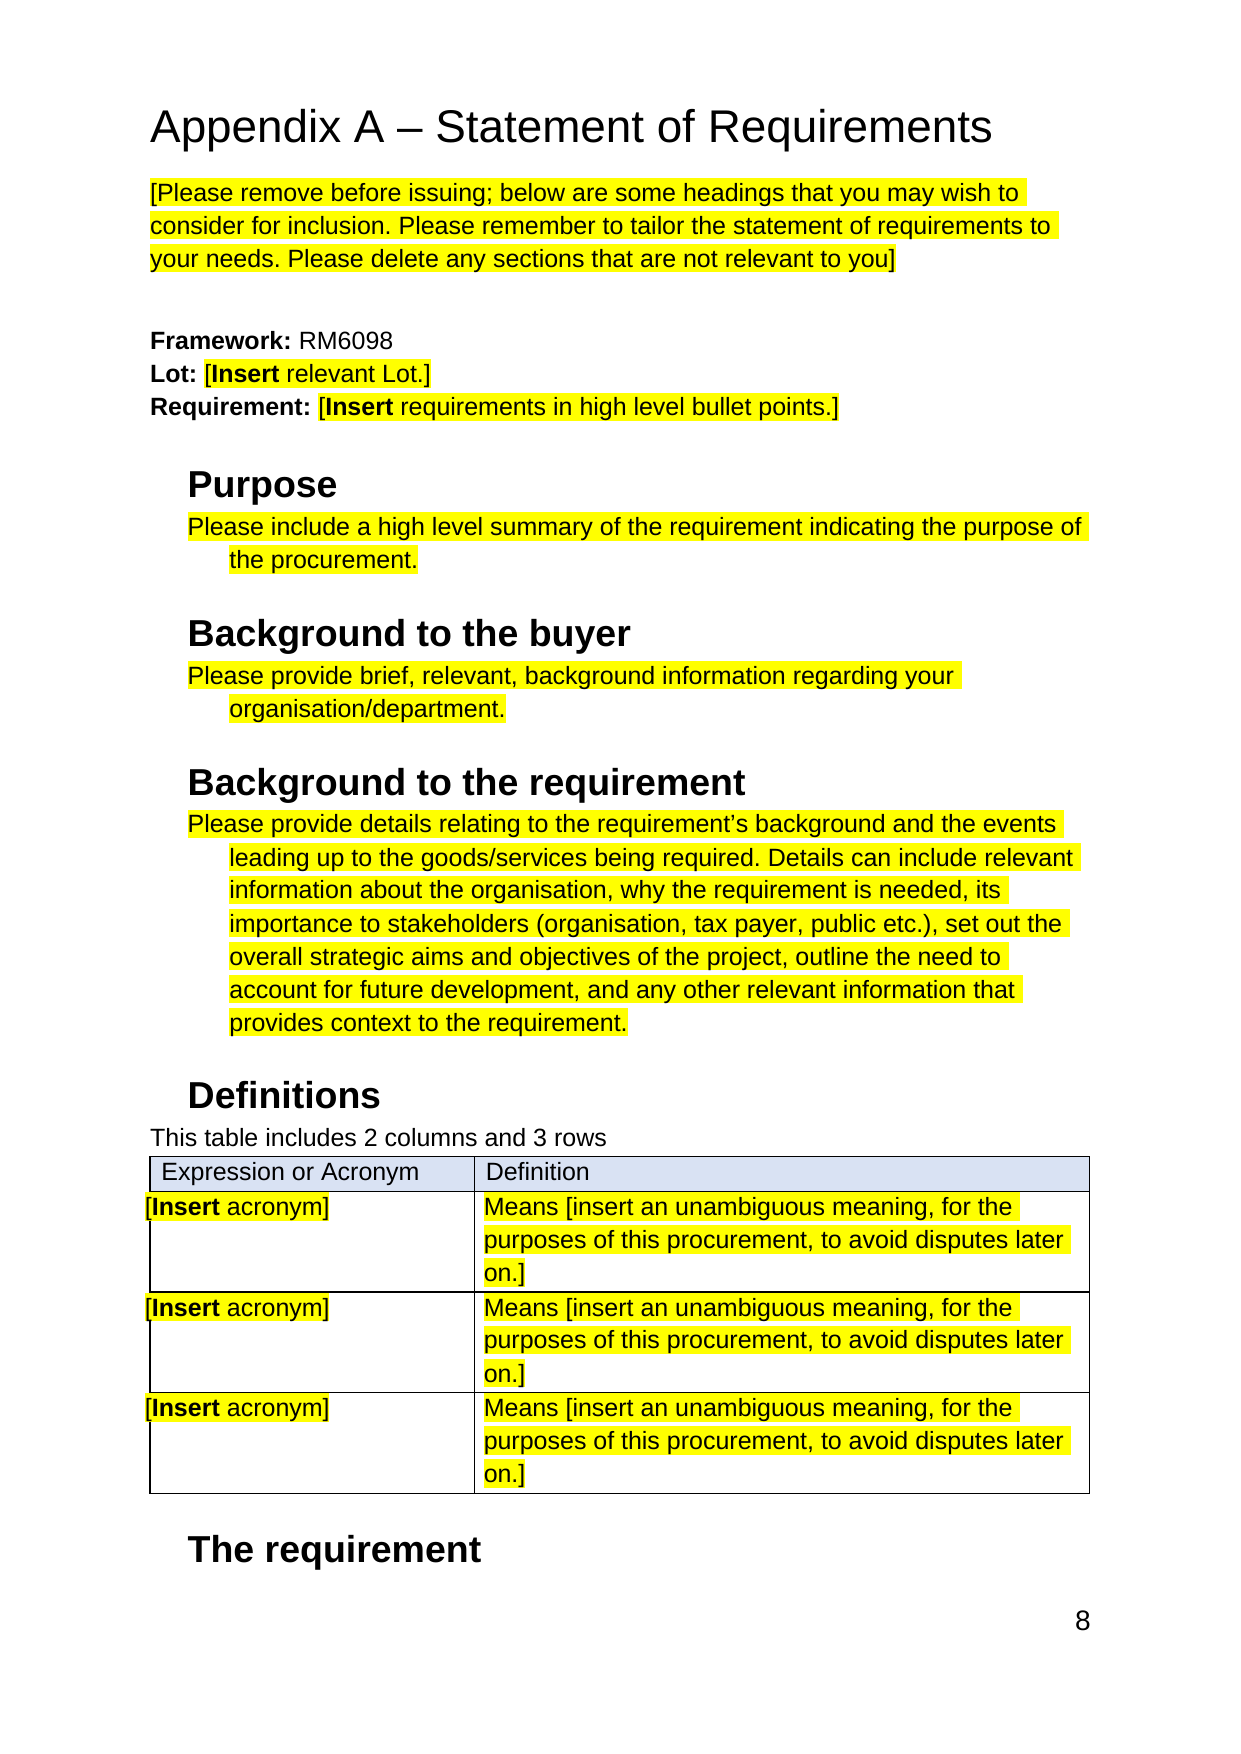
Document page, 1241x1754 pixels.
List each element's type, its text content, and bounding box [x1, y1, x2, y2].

subtitle Purpose [187, 463, 1090, 506]
table_cell [Insert acronym] [151, 1192, 474, 1291]
subtitle Appendix A – Statement of Requirements [150, 100, 1090, 153]
text Requirement: [Insert requirements in high level bullet points.] [150, 392, 1090, 421]
text [Please remove before issuing; below are some headings that you may wish to consider for inclusion. Please remember to tailor the statement of requirements to your needs. Please delete any sections that are not relevant to you] [150, 178, 1090, 272]
text Please include a high level summary of the requirement indicating the purpose of the procurement. [187, 512, 1090, 574]
table_header Expression or Acronym [151, 1157, 474, 1191]
table_cell [Insert acronym] [151, 1293, 474, 1392]
text Framework: RM6098 [150, 326, 1090, 355]
subtitle The requirement [187, 1527, 1090, 1570]
subtitle Definitions [187, 1074, 1090, 1117]
text Please provide details relating to the requirement’s background and the events leading up to the goods/services being required. Details can include relevant information about the organisation, why the requirement is needed, its importance to stakeholders (organisation, tax payer, public etc.), set out the overall strategic aims and objectives of the project, outline the need to account for future development, and any other relevant information that provides context to the requirement. [187, 809, 1090, 1036]
text Please provide brief, relevant, background information regarding your organisation/department. [187, 661, 1090, 723]
table_cell Means [insert an unambiguous meaning, for the purposes of this procurement, to avoid disputes later on.] [475, 1393, 1089, 1493]
text This table includes 2 columns and 3 rows [150, 1123, 1090, 1152]
table_header Definition [475, 1157, 1089, 1191]
subtitle Background to the requirement [187, 760, 1090, 803]
table_cell Means [insert an unambiguous meaning, for the purposes of this procurement, to avoid disputes later on.] [475, 1192, 1089, 1291]
text Lot: [Insert relevant Lot.] [150, 359, 1090, 388]
table_cell Means [insert an unambiguous meaning, for the purposes of this procurement, to avoid disputes later on.] [475, 1293, 1089, 1392]
table_cell [Insert acronym] [151, 1393, 474, 1493]
subtitle Background to the buyer [187, 611, 1090, 654]
